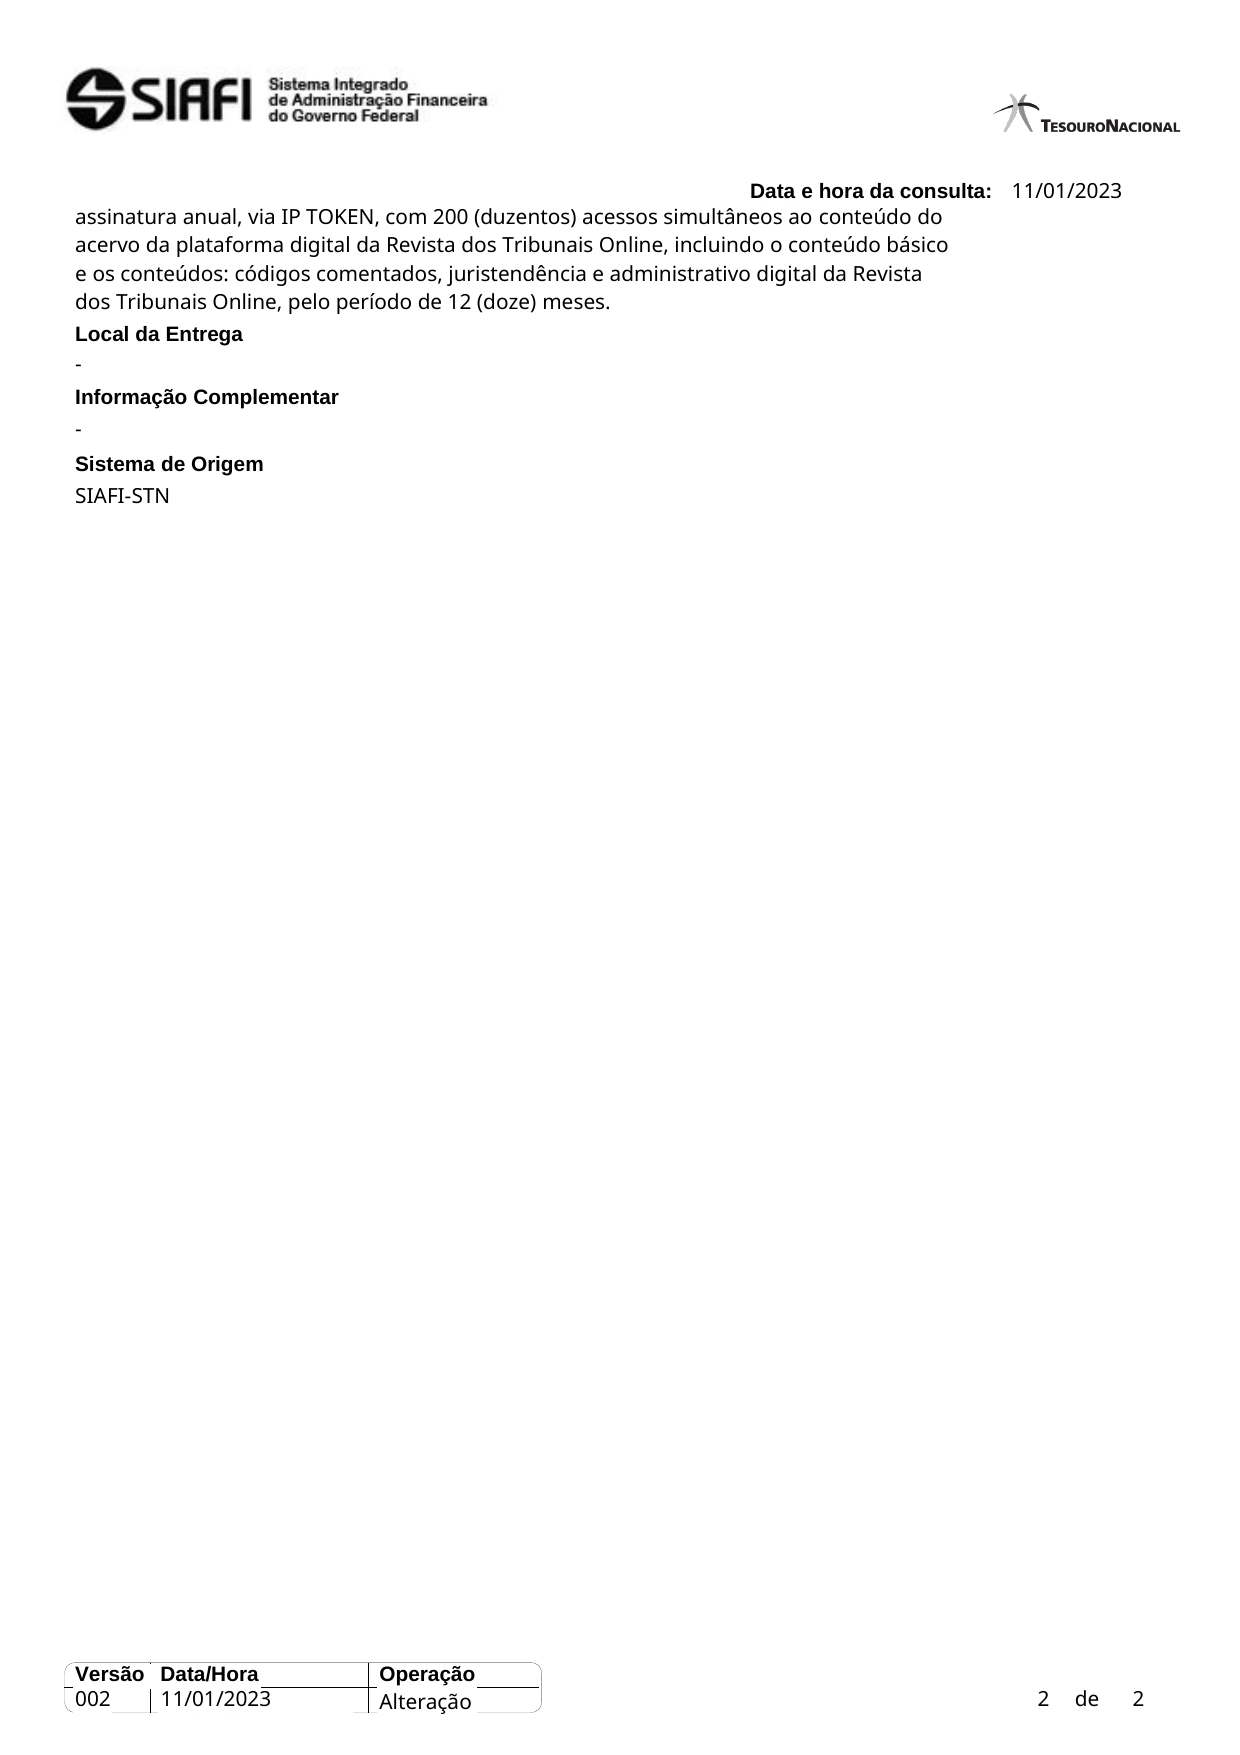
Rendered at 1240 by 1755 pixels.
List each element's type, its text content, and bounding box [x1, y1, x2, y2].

subtitle Informação Complementar [75, 385, 991, 409]
text SIAFI-STN [75, 481, 991, 509]
text - [75, 349, 991, 378]
text Atender despesa com aquisição de assinatura anual, via IP TOKEN, com 200 (duzentos) acessos simultâneos ao conteúdo do acervo da plataforma digital da Revista dos Tribunais Online, incluindo o conteúdo básico e os conteúdos: códigos comentados, juristendência e administrativo digital da Revista dos Tribunais Online, pelo período de 12 (doze) meses. [75, 202, 959, 316]
text - [75, 414, 991, 442]
subtitle Local da Entrega [75, 322, 991, 346]
subtitle Sistema de Origem [75, 452, 991, 476]
